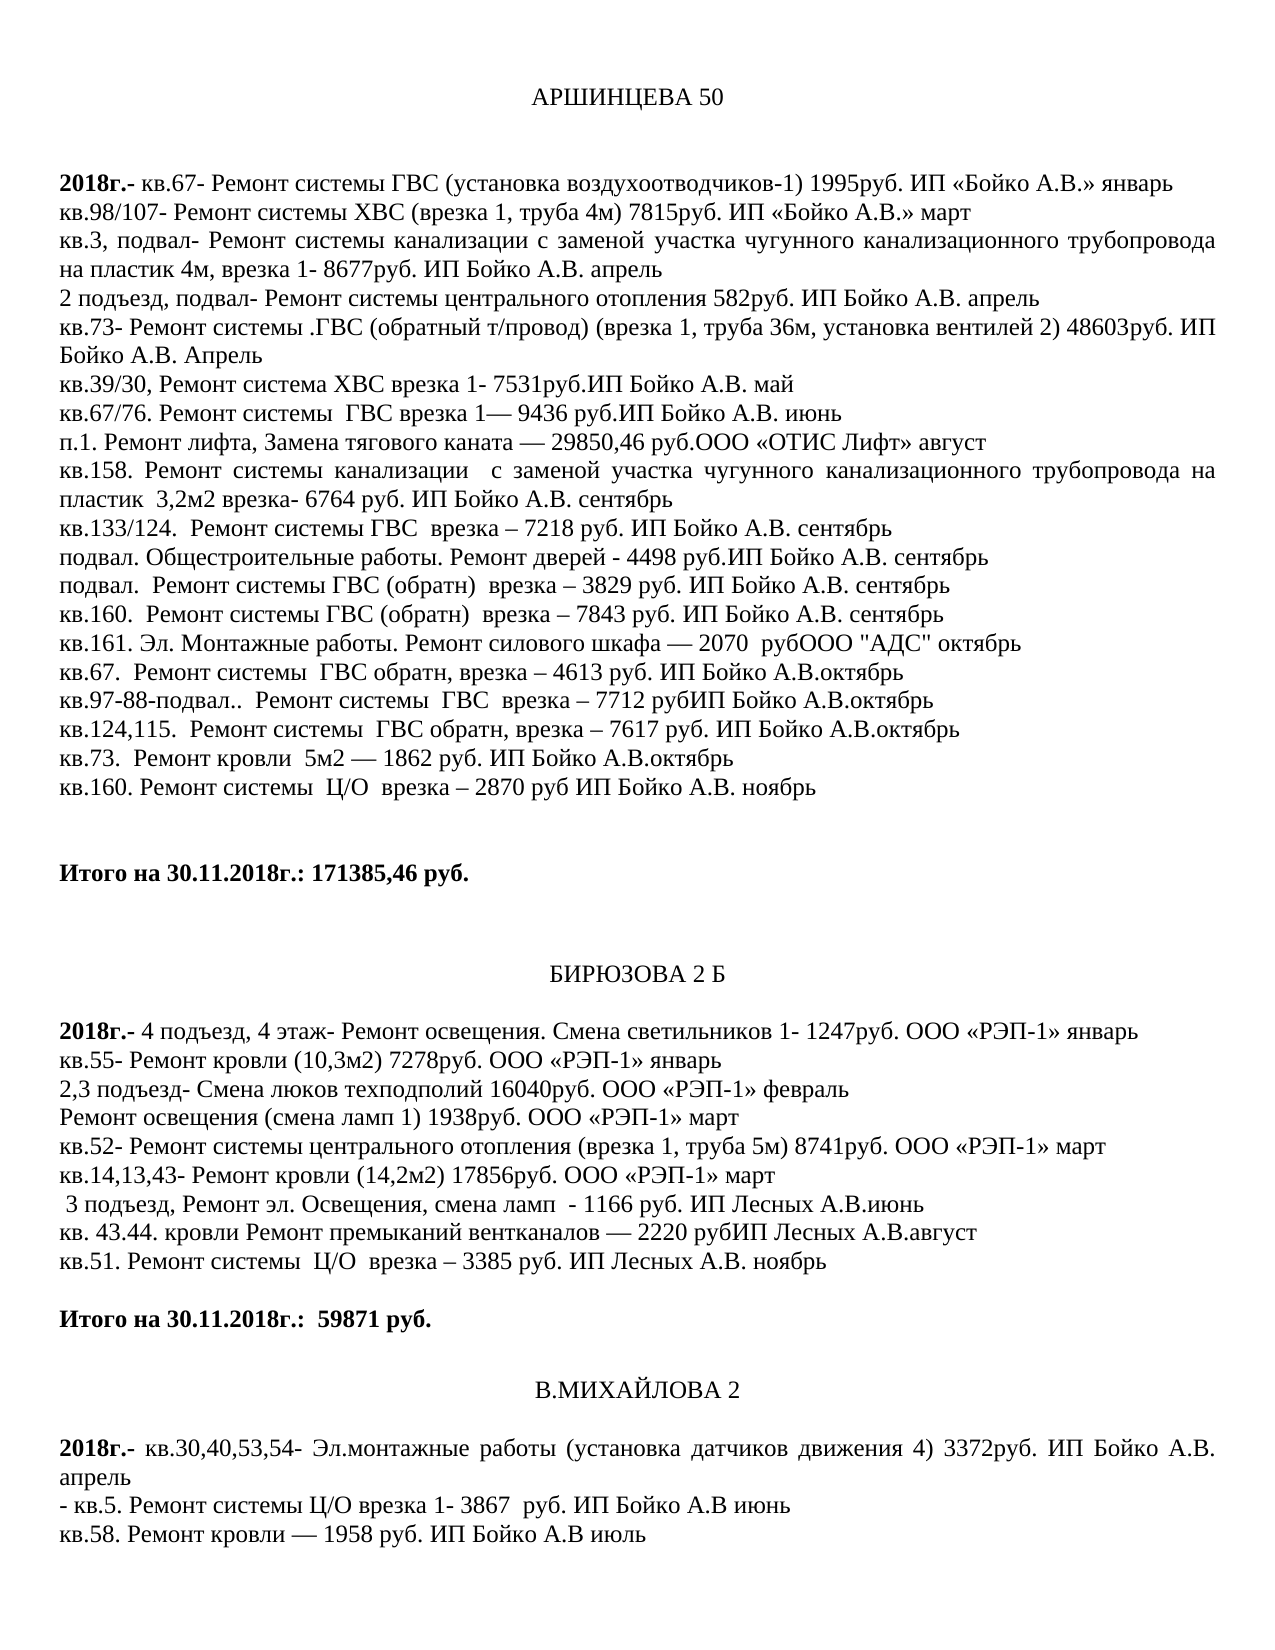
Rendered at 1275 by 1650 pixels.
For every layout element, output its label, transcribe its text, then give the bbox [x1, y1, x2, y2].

text кв.3, подвал- Ремонт системы канализации с заменой участка чугунного канализационного трубопровода на пластик 4м, врезка 1- 8677руб. ИП Бойко А.В. апрель [59, 226, 1216, 283]
text кв.97-88-подвал.. Ремонт системы ГВС врезка – 7712 рубИП Бойко А.В.октябрь [59, 686, 1216, 714]
text кв.158. Ремонт системы канализации с заменой участка чугунного канализационного трубопровода на пластик 3,2м2 врезка- 6764 руб. ИП Бойко А.В. сентябрь [59, 456, 1216, 513]
text Итого на 30.11.2018г.: 171385,46 руб. [59, 858, 1216, 887]
text кв.67/76. Ремонт системы ГВС врезка 1— 9436 руб.ИП Бойко А.В. июнь [59, 398, 1216, 427]
text кв.133/124. Ремонт системы ГВС врезка – 7218 руб. ИП Бойко А.В. сентябрь [59, 513, 1216, 542]
text 2018г.- кв.67- Ремонт системы ГВС (установка воздухоотводчиков-1) 1995руб. ИП «Бойко А.В.» январь [59, 168, 1216, 197]
text кв.73- Ремонт системы .ГВС (обратный т/провод) (врезка 1, труба 36м, установка вентилей 2) 48603руб. ИП Бойко А.В. Апрель [59, 312, 1216, 369]
text 2 подъезд, подвал- Ремонт системы центрального отопления 582руб. ИП Бойко А.В. апрель [59, 283, 1216, 312]
text кв.98/107- Ремонт системы ХВС (врезка 1, труба 4м) 7815руб. ИП «Бойко А.В.» март [59, 197, 1216, 226]
text кв.160. Ремонт системы Ц/О врезка – 2870 руб ИП Бойко А.В. ноябрь [59, 772, 1216, 801]
text 3 подъезд, Ремонт эл. Освещения, смена ламп - 1166 руб. ИП Лесных А.В.июнь [59, 1189, 1216, 1217]
text Итого на 30.11.2018г.: 59871 руб. [59, 1304, 1216, 1332]
text кв.55- Ремонт кровли (10,3м2) 7278руб. ООО «РЭП-1» январь [59, 1045, 1216, 1074]
text кв.14,13,43- Ремонт кровли (14,2м2) 17856руб. ООО «РЭП-1» март [59, 1160, 1216, 1189]
text Ремонт освещения (смена ламп 1) 1938руб. ООО «РЭП-1» март [59, 1102, 1216, 1131]
text подвал. Ремонт системы ГВС (обратн) врезка – 3829 руб. ИП Бойко А.В. сентябрь [59, 571, 1216, 599]
text кв.67. Ремонт системы ГВС обратн, врезка – 4613 руб. ИП Бойко А.В.октябрь [59, 657, 1216, 686]
text кв.161. Эл. Монтажные работы. Ремонт силового шкафа — 2070 рубООО "АДС" октябрь [59, 628, 1216, 657]
text кв.51. Ремонт системы Ц/О врезка – 3385 руб. ИП Лесных А.В. ноябрь [59, 1246, 1216, 1275]
text кв.160. Ремонт системы ГВС (обратн) врезка – 7843 руб. ИП Бойко А.В. сентябрь [59, 599, 1216, 628]
text БИРЮЗОВА 2 Б [59, 959, 1216, 987]
text 2018г.- 4 подъезд, 4 этаж- Ремонт освещения. Смена светильников 1- 1247руб. ООО «РЭП-1» январь [59, 1016, 1216, 1045]
text кв.73. Ремонт кровли 5м2 — 1862 руб. ИП Бойко А.В.октябрь [59, 743, 1216, 772]
text 2,3 подъезд- Смена люков техподполий 16040руб. ООО «РЭП-1» февраль [59, 1074, 1216, 1102]
text АРШИНЦЕВА 50 [59, 82, 1216, 111]
text кв.124,115. Ремонт системы ГВС обратн, врезка – 7617 руб. ИП Бойко А.В.октябрь [59, 714, 1216, 743]
text кв.52- Ремонт системы центрального отопления (врезка 1, труба 5м) 8741руб. ООО «РЭП-1» март [59, 1131, 1216, 1160]
text подвал. Общестроительные работы. Ремонт дверей - 4498 руб.ИП Бойко А.В. сентябрь [59, 542, 1216, 571]
text В.МИХАЙЛОВА 2 [59, 1376, 1216, 1404]
text п.1. Ремонт лифта, Замена тягового каната — 29850,46 руб.ООО «ОТИС Лифт» август [59, 427, 1216, 456]
text кв.39/30, Ремонт система ХВС врезка 1- 7531руб.ИП Бойко А.В. май [59, 369, 1216, 398]
text кв.58. Ремонт кровли — 1958 руб. ИП Бойко А.В июль [59, 1519, 1216, 1548]
text кв. 43.44. кровли Ремонт премыканий вентканалов — 2220 рубИП Лесных А.В.август [59, 1217, 1216, 1246]
text - кв.5. Ремонт системы Ц/О врезка 1- 3867 руб. ИП Бойко А.В июнь [59, 1491, 1216, 1519]
text 2018г.- кв.30,40,53,54- Эл.монтажные работы (установка датчиков движения 4) 3372руб. ИП Бойко А.В. апрель [59, 1433, 1216, 1491]
